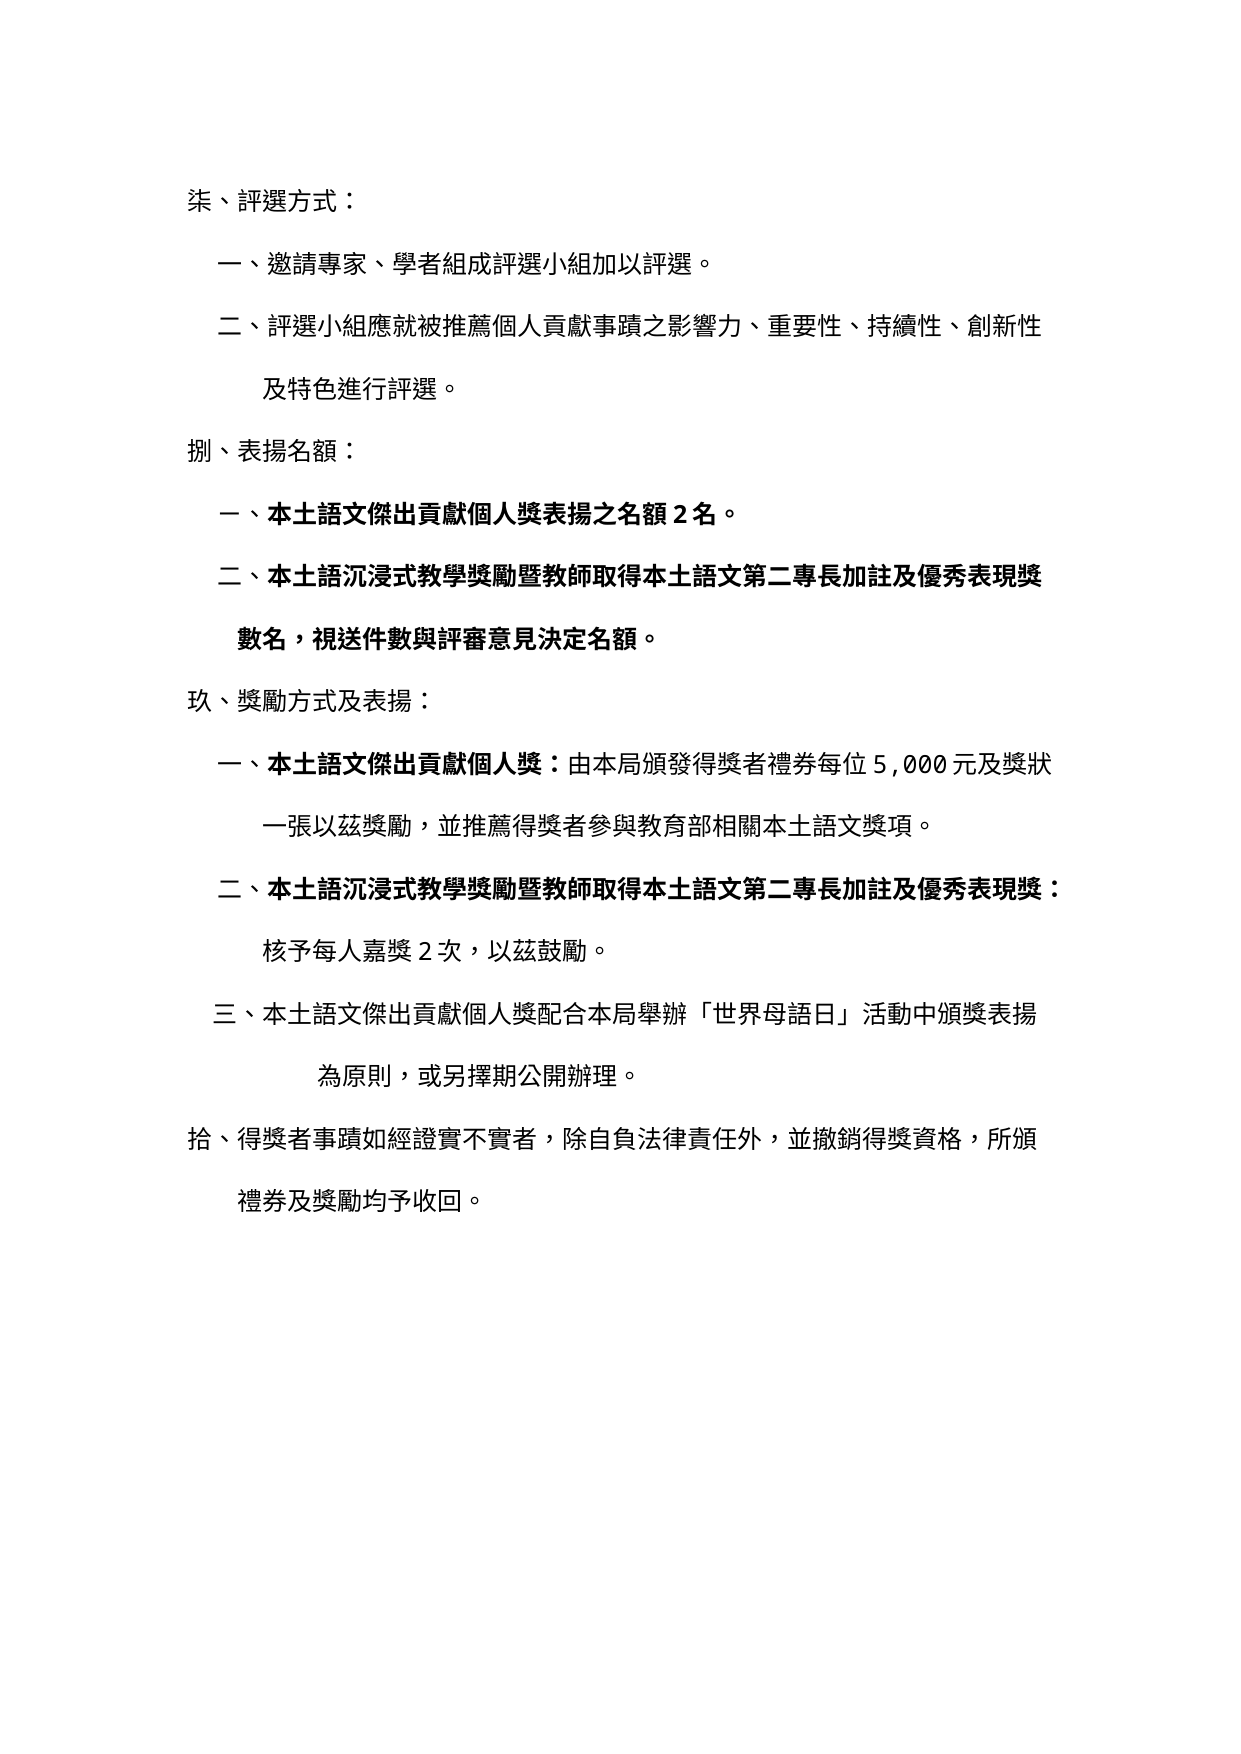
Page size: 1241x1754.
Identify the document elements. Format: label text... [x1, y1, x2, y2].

text 一、邀請專家、學者組成評選小組加以評選。 [187, 221, 1053, 283]
text 捌、表揚名額： [187, 408, 1053, 471]
text 及特色進行評選。 [187, 346, 1053, 408]
text 為原則，或另擇期公開辦理。 [212, 1033, 1053, 1096]
text 三、本土語文傑出貢獻個人獎配合本局舉辦「世界母語日」活動中頒獎表揚 [212, 971, 1053, 1033]
text 二、評選小組應就被推薦個人貢獻事蹟之影響力、重要性、持續性、創新性 [187, 283, 1053, 346]
text ㄧ、本土語文傑出貢獻個人獎表揚之名額2名。 [187, 471, 1053, 533]
text 一、本土語文傑出貢獻個人獎：由本局頒發得獎者禮券每位5,000元及獎狀一張以茲獎勵，並推薦得獎者參與教育部相關本土語文獎項。 [187, 721, 1053, 846]
text 二、本土語沉浸式教學獎勵暨教師取得本土語文第二專長加註及優秀表現獎數名，視送件數與評審意見決定名額。 [187, 533, 1053, 658]
text 柒、評選方式： [187, 158, 1053, 221]
text 二、本土語沉浸式教學獎勵暨教師取得本土語文第二專長加註及優秀表現獎：核予每人嘉獎2次，以茲鼓勵。 [187, 846, 1053, 971]
text 玖、獎勵方式及表揚： [187, 658, 1053, 721]
text 拾、得獎者事蹟如經證實不實者，除自負法律責任外，並撤銷得獎資格，所頒禮券及獎勵均予收回。 [187, 1096, 1053, 1221]
